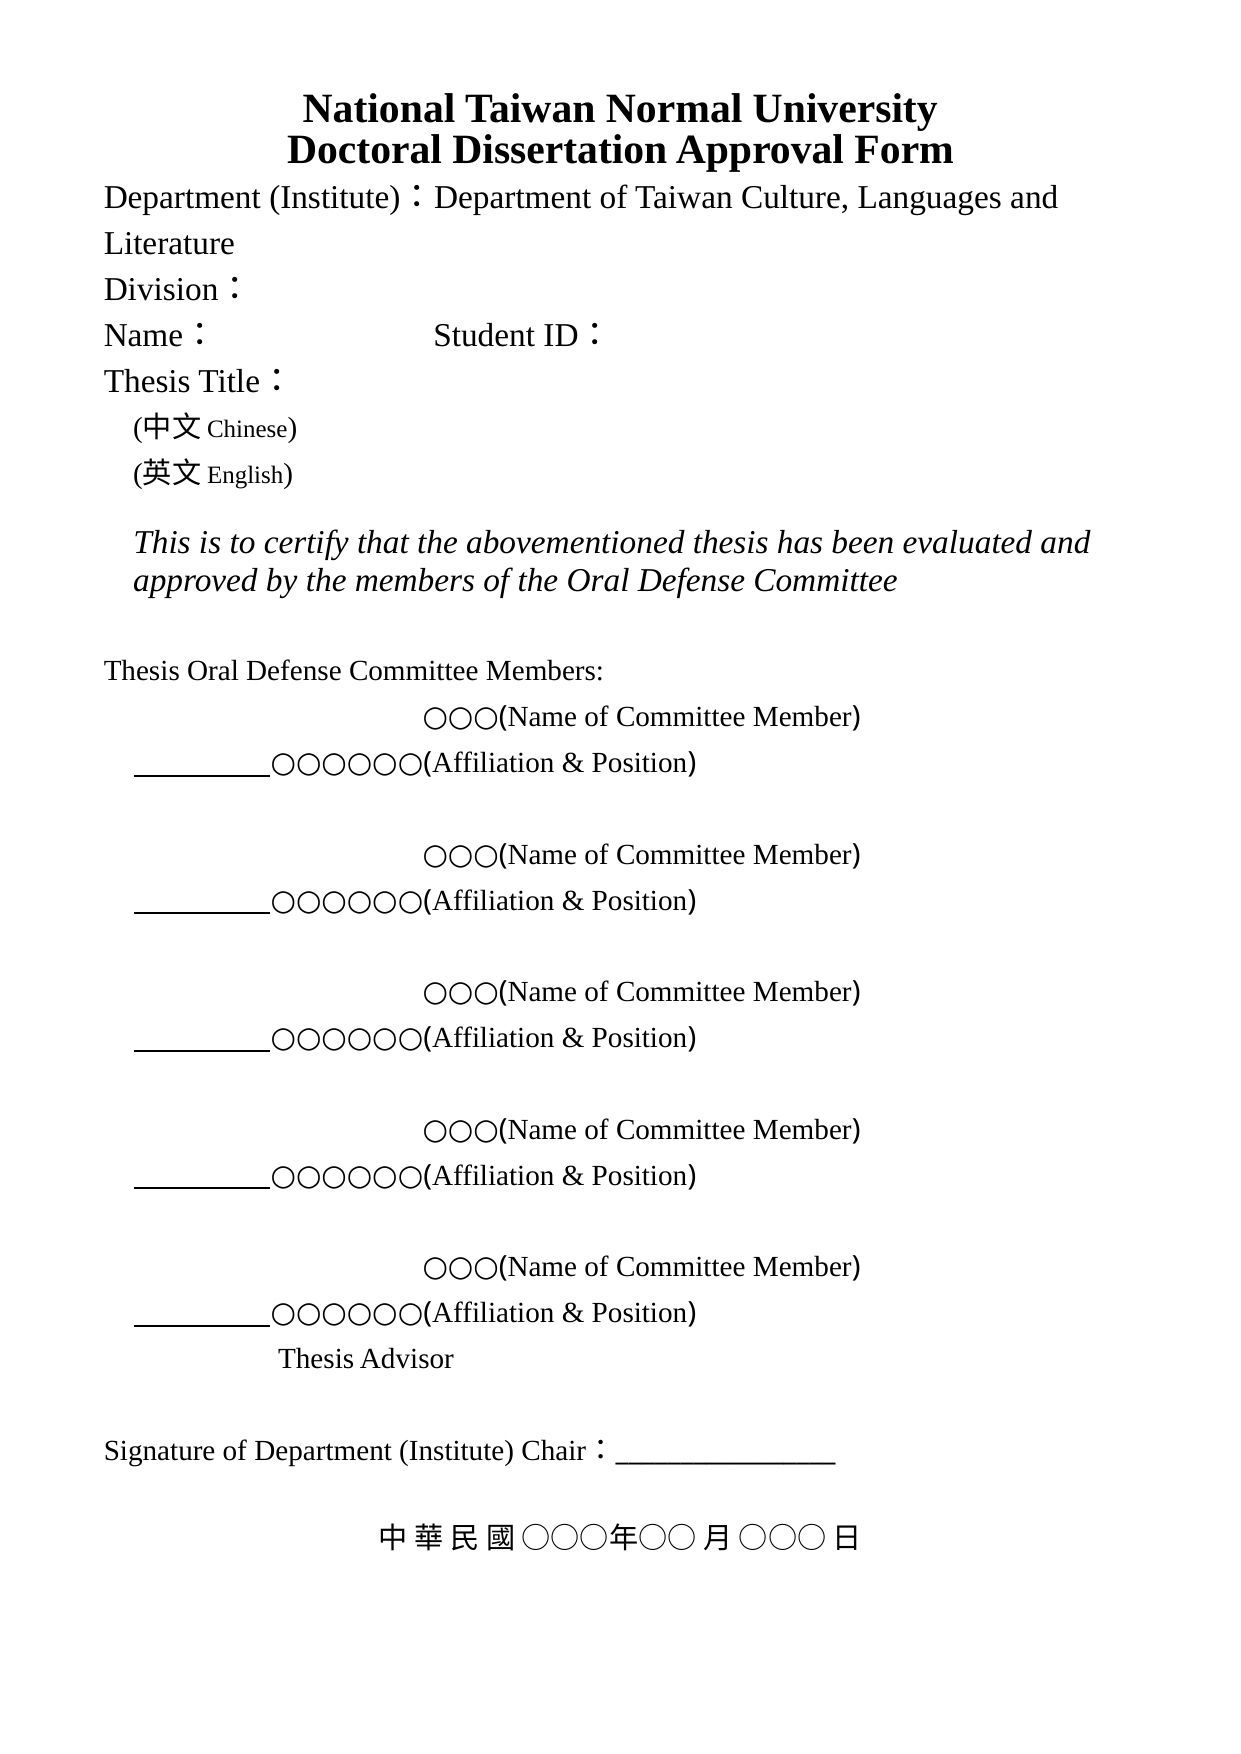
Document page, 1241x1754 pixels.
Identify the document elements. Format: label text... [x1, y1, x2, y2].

text 中 華 民 國 ○○○年○○ 月 ○○○ 日 [103, 1515, 1137, 1557]
text Thesis Oral Defense Committee Members: [103, 644, 1137, 690]
text National Taiwan Normal University [103, 89, 1137, 130]
text Division： [103, 264, 1137, 309]
text ○○○(Name of Committee Member) [103, 1240, 1137, 1286]
text This is to certify that the abovementioned thesis has been evaluated and approved by the members of the Oral Defense Committee [133, 522, 1137, 599]
text Doctoral Dissertation Approval Form [103, 130, 1137, 172]
text ○○○○○○(Affiliation & Position) [103, 1011, 1137, 1057]
text Name： Student ID： [103, 309, 1137, 355]
text Department (Institute)：Department of Taiwan Culture, Languages and Literature [103, 172, 1137, 264]
text ○○○(Name of Committee Member) [103, 965, 1137, 1011]
text ○○○○○○(Affiliation & Position) [103, 736, 1137, 782]
text (中文Chinese) [103, 401, 1137, 447]
text ○○○○○○(Affiliation & Position) [103, 1148, 1137, 1194]
text ○○○(Name of Committee Member) [103, 690, 1137, 736]
text ○○○(Name of Committee Member) [103, 1102, 1137, 1148]
text Thesis Advisor [103, 1332, 1137, 1377]
text Signature of Department (Institute) Chair：_________________ [103, 1423, 1131, 1469]
text Thesis Title： [103, 355, 1137, 401]
text ○○○○○○(Affiliation & Position) [103, 1286, 1137, 1332]
text ○○○(Name of Committee Member) [103, 827, 1137, 873]
text ○○○○○○(Affiliation & Position) [103, 873, 1137, 919]
text (英文English) [103, 447, 1137, 493]
